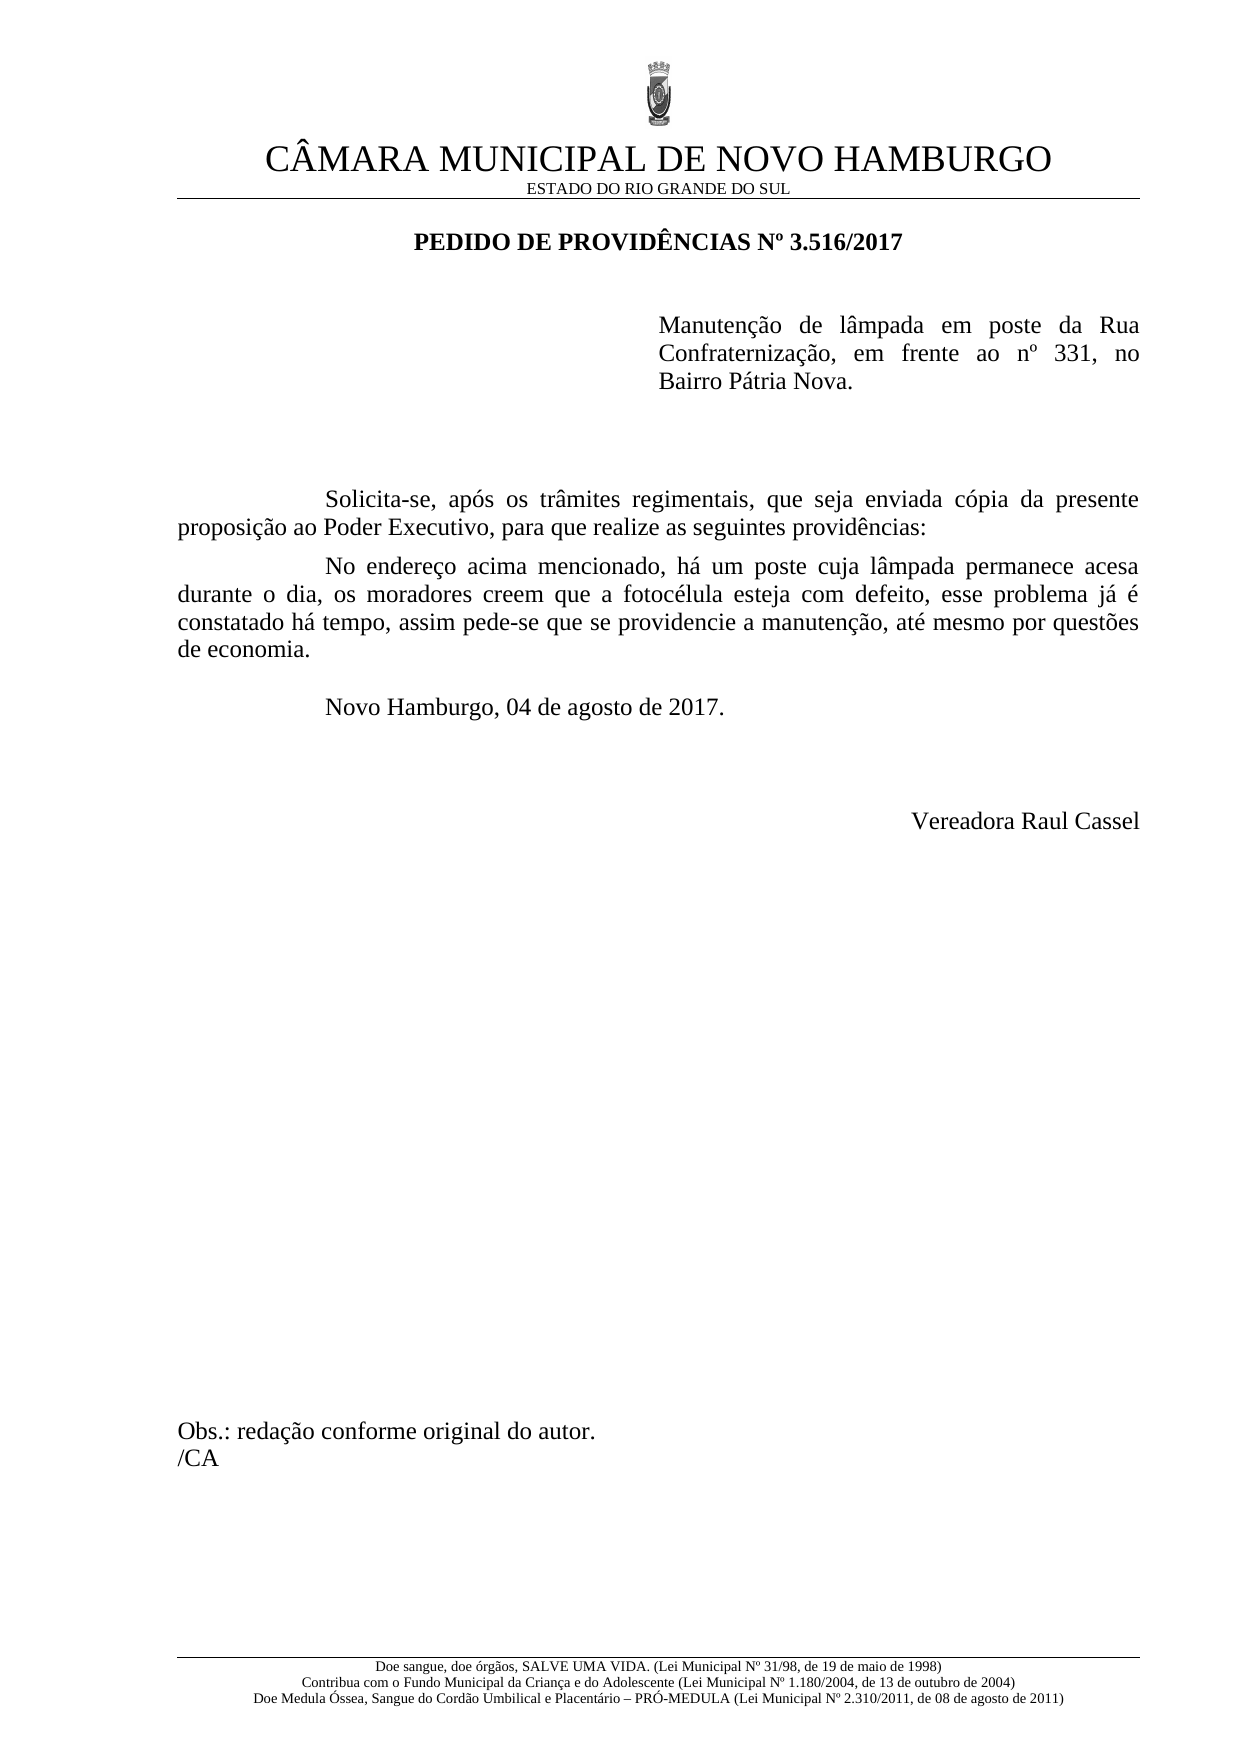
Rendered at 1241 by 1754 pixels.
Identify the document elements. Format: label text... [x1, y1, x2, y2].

text PEDIDO DE PROVIDÊNCIAS Nº 3.516/2017 [177, 228, 1140, 256]
text Solicita-se, após os trâmites regimentais, que seja enviada cópia da presente proposição ao Poder Executivo, para que realize as seguintes providências: [177, 485, 1140, 541]
text Vereadora Raul Cassel [177, 807, 1140, 835]
text Novo Hamburgo, 04 de agosto de 2017. [177, 693, 1140, 721]
text Manutenção de lâmpada em poste da Rua Confraternização, em frente ao nº 331, no Bairro Pátria Nova. [658, 311, 1140, 394]
text No endereço acima mencionado, há um poste cuja lâmpada permanece acesa durante o dia, os moradores creem que a fotocélula esteja com defeito, esse problema já é constatado há tempo, assim pede-se que se providencie a manutenção, até mesmo por questões de economia. [177, 552, 1140, 663]
text Obs.: redação conforme original do autor. [177, 1417, 1140, 1444]
text /CA [177, 1444, 1140, 1472]
